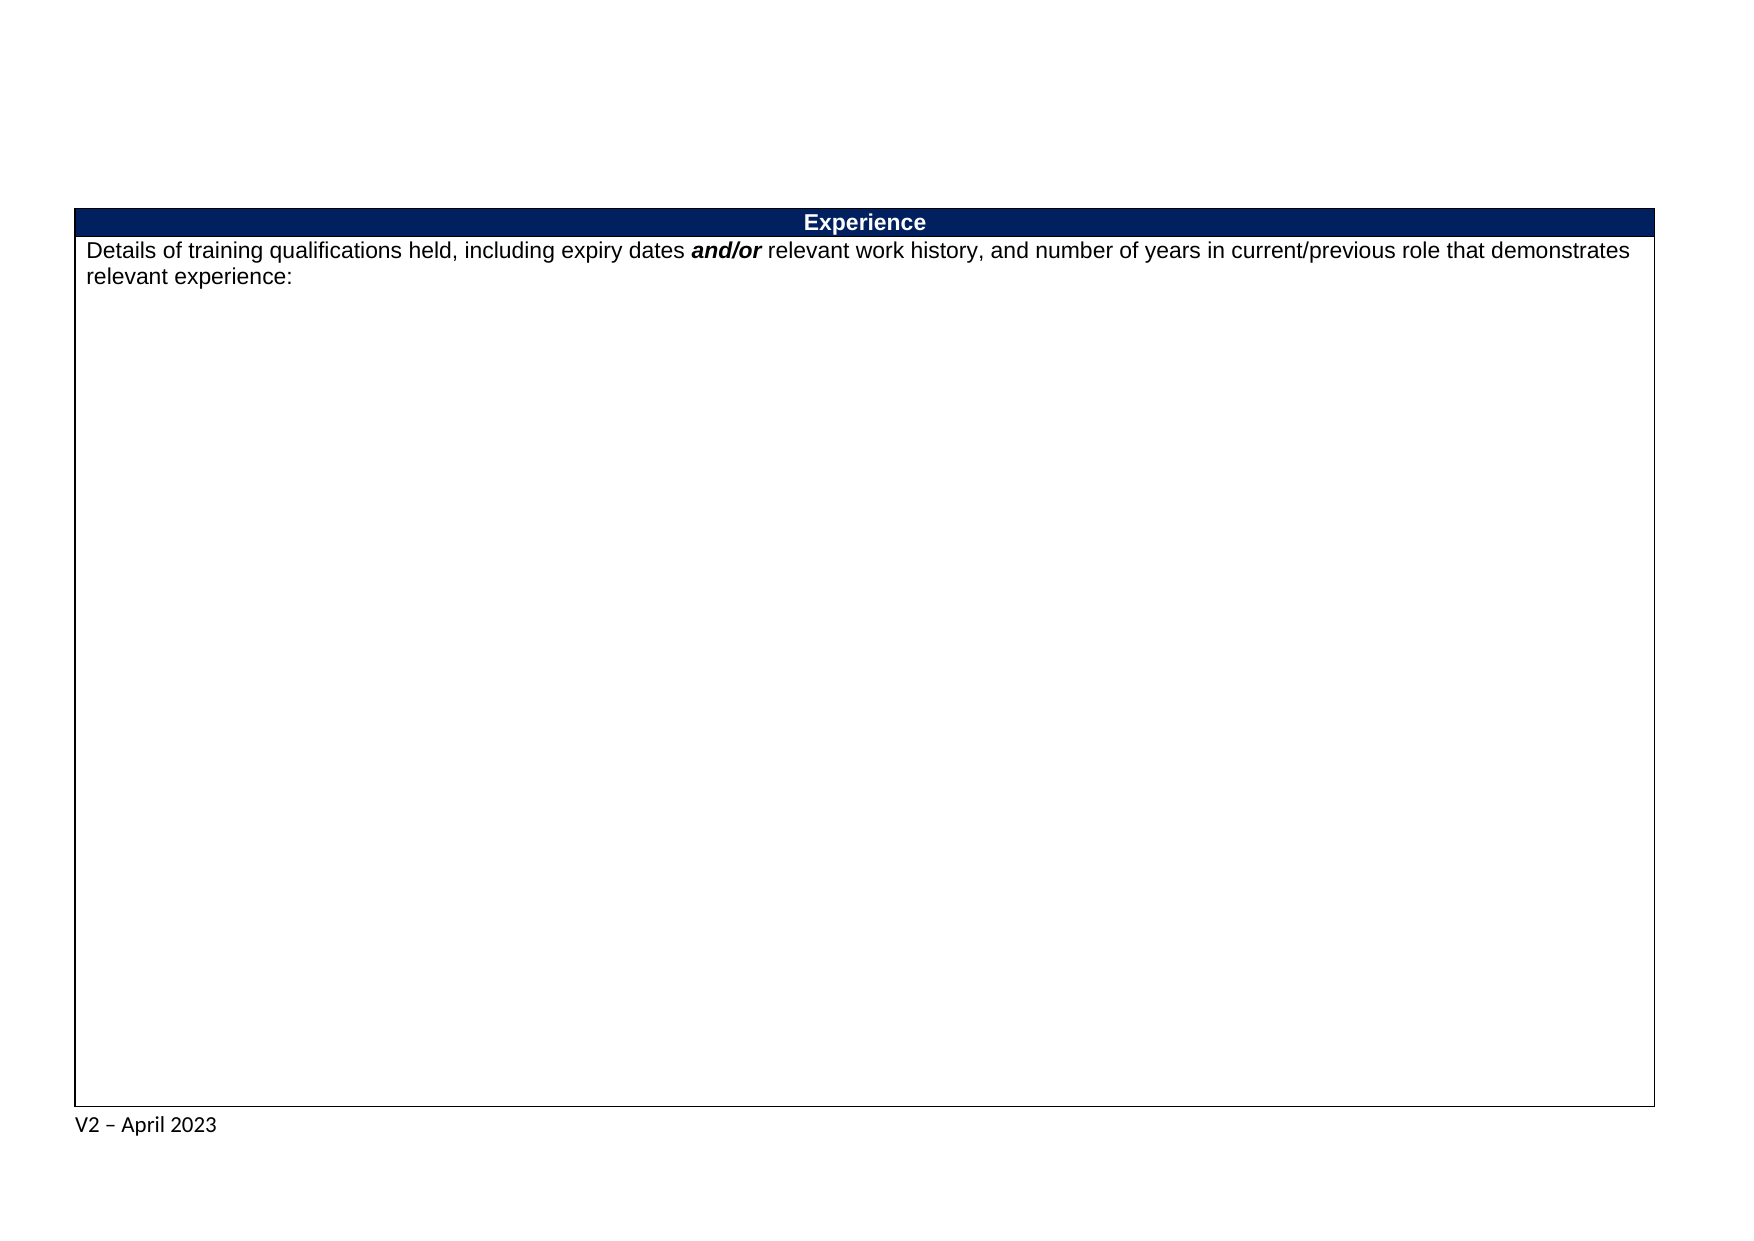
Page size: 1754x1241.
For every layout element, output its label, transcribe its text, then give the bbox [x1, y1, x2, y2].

table_header Experience [76, 209, 1654, 236]
table_cell Details of training qualifications held, including expiry dates and/or relevant work history, and number of years in current/previous role that demonstrates relevant experience: [76, 237, 1654, 1106]
